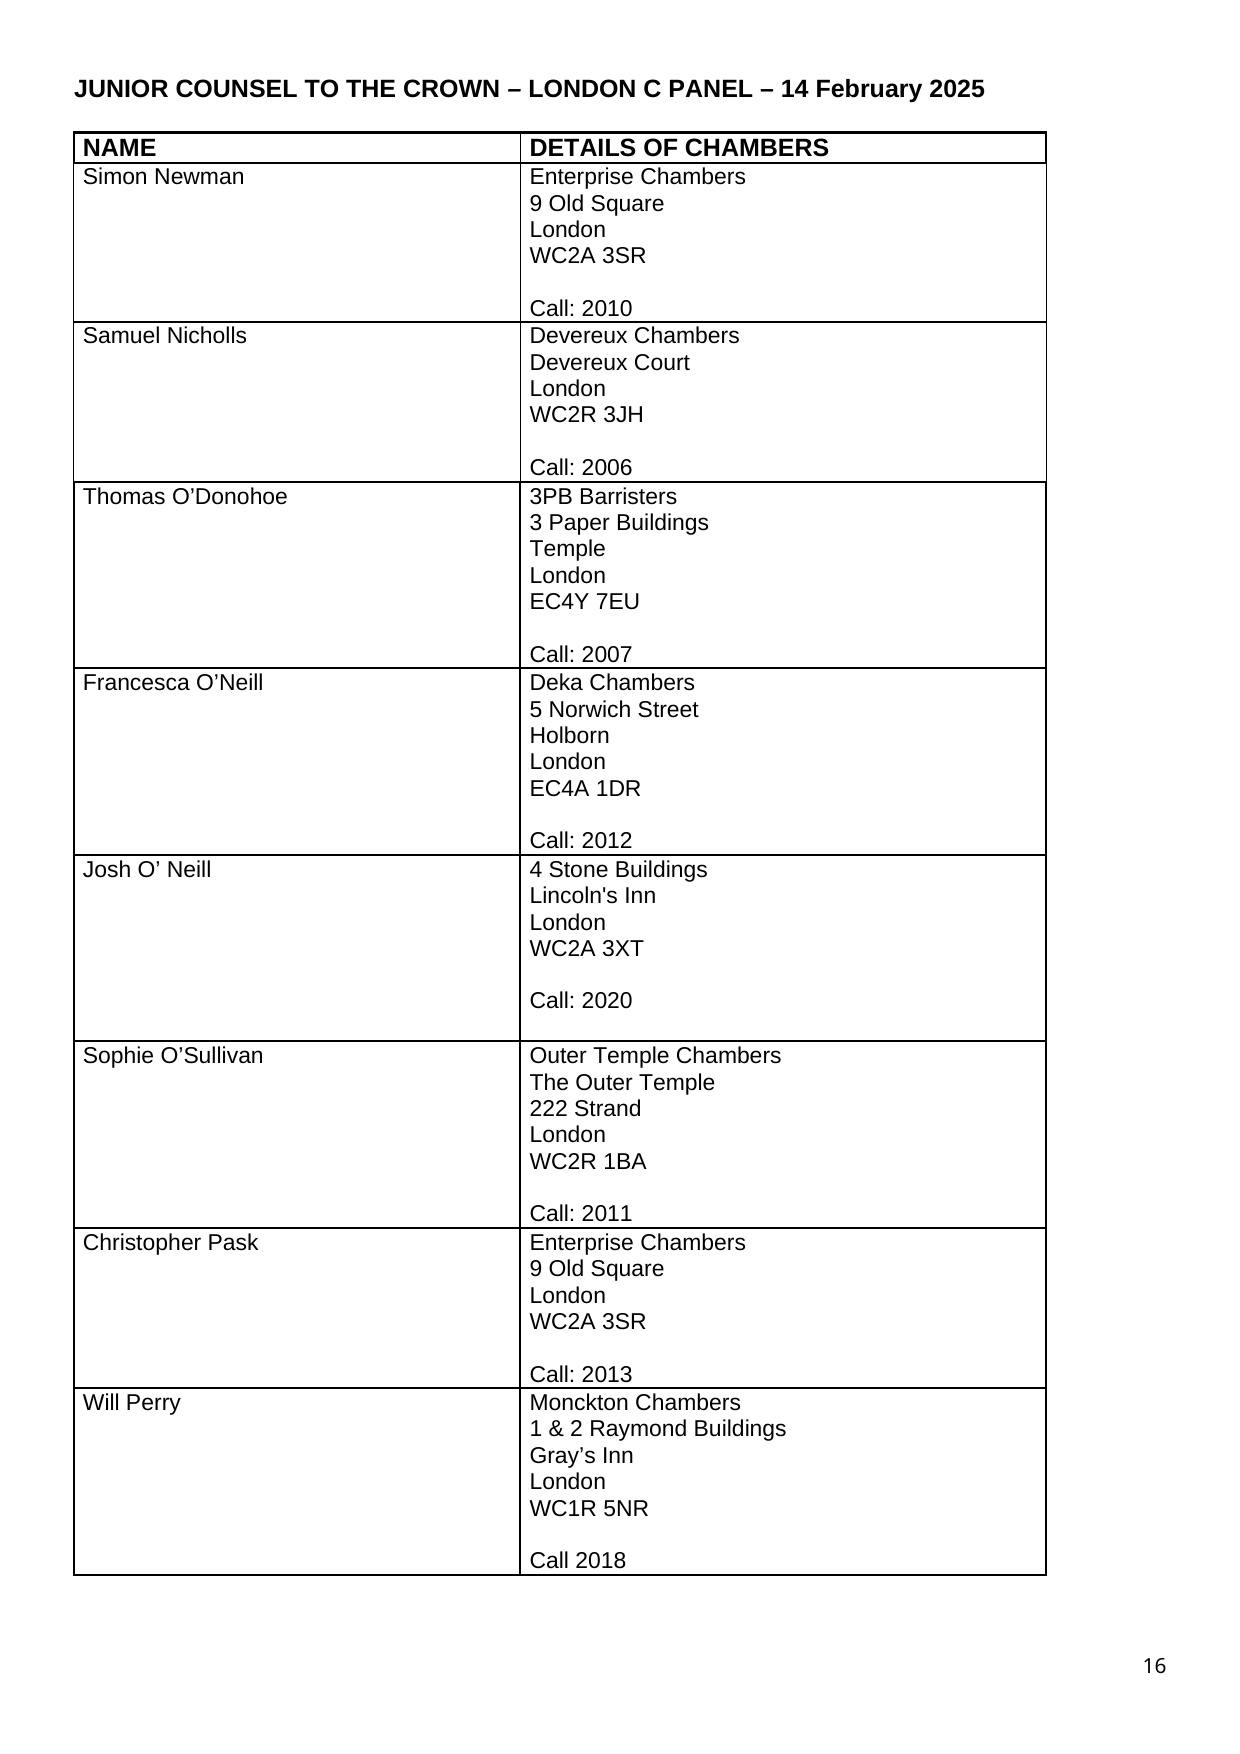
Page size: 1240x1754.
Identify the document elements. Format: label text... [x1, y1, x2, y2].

table_header DETAILS OF CHAMBERS [521, 134, 1045, 162]
table_cell Thomas O’Donohoe [75, 483, 519, 667]
table_cell Enterprise Chambers 9 Old Square London WC2A 3SR Call: 2013 [521, 1229, 1045, 1387]
table_cell Will Perry [75, 1389, 519, 1573]
table_cell Simon Newman [74, 164, 520, 321]
table_cell Monckton Chambers 1 & 2 Raymond Buildings Gray’s Inn London WC1R 5NR Call 2018 [521, 1389, 1045, 1573]
table_cell Samuel Nicholls [74, 323, 520, 481]
table_cell Outer Temple Chambers The Outer Temple 222 Strand London WC2R 1BA Call: 2011 [521, 1042, 1045, 1227]
table_cell 3PB Barristers 3 Paper Buildings Temple London EC4Y 7EU Call: 2007 [521, 483, 1045, 667]
table_cell 4 Stone Buildings Lincoln's Inn London WC2A 3XT Call: 2020 [521, 856, 1045, 1040]
table_cell Devereux Chambers Devereux Court London WC2R 3JH Call: 2006 [521, 323, 1046, 481]
table_cell Christopher Pask [75, 1229, 519, 1387]
table_header NAME [75, 134, 520, 162]
table_cell Deka Chambers 5 Norwich Street Holborn London EC4A 1DR Call: 2012 [521, 669, 1045, 854]
table_cell Enterprise Chambers 9 Old Square London WC2A 3SR Call: 2010 [521, 164, 1046, 321]
table_cell Sophie O’Sullivan [75, 1042, 519, 1227]
table_cell Josh O’ Neill [75, 856, 519, 1040]
table_cell Francesca O’Neill [75, 669, 519, 854]
